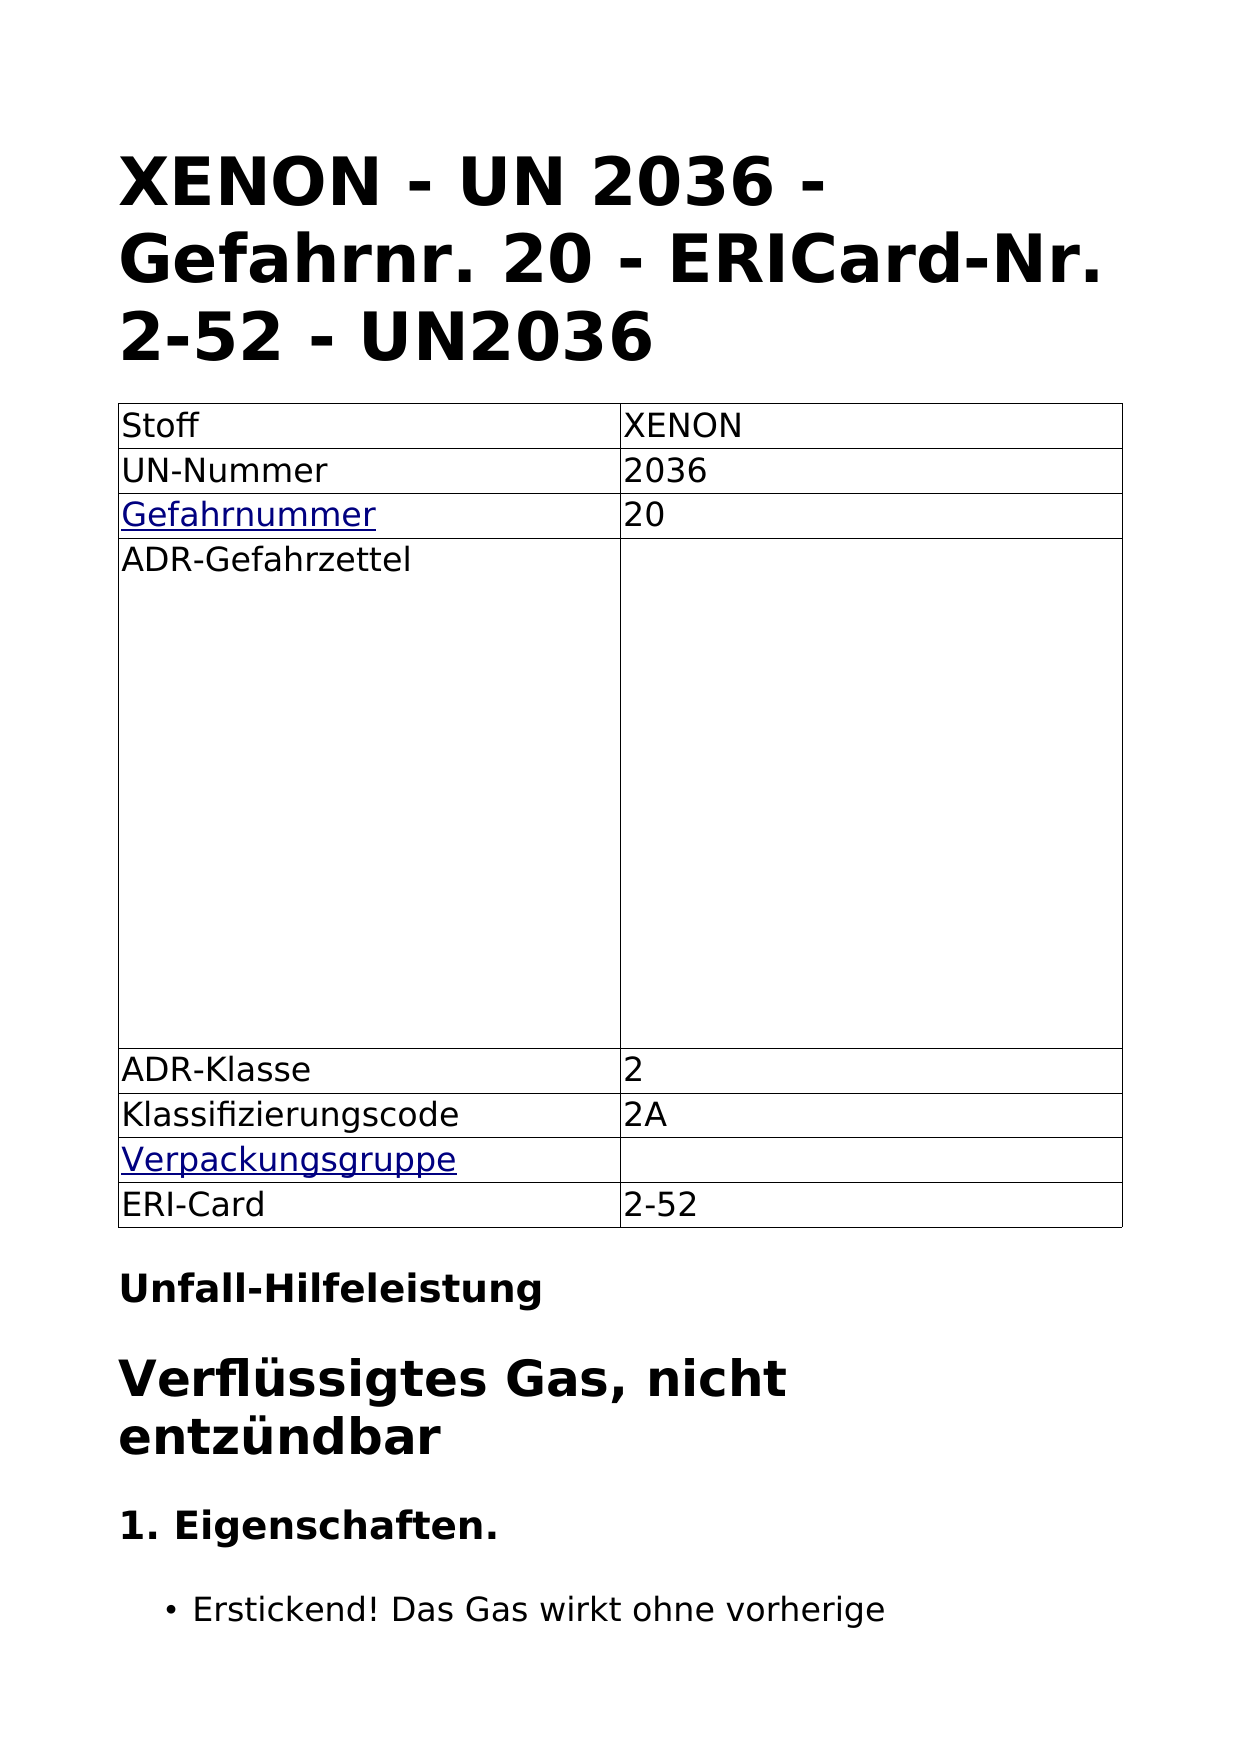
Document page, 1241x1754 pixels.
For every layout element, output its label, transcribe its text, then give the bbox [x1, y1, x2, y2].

table_cell Gefahrnummer [119, 494, 620, 538]
table_cell Verpackungsgruppe [119, 1138, 620, 1182]
subtitle Unfall-Hilfeleistung [118, 1267, 1122, 1312]
list Erstickend! Das Gas wirkt ohne vorherige [177, 1591, 1122, 1629]
table_header Stoff [119, 404, 620, 448]
table_cell 2 [621, 1049, 1122, 1092]
table_header XENON [621, 404, 1122, 448]
table_cell 2036 [621, 449, 1122, 493]
subtitle Verflüssigtes Gas, nicht entzündbar [118, 1349, 1122, 1466]
table_cell [621, 539, 1122, 1048]
table_cell 2-52 [621, 1183, 1122, 1227]
table_cell ADR-Klasse [119, 1049, 620, 1092]
table_cell 2A [621, 1094, 1122, 1137]
table_cell UN-Nummer [119, 449, 620, 493]
table_cell ADR-Gefahrzettel [119, 539, 620, 1048]
table_cell 20 [621, 494, 1122, 538]
table_cell [621, 1138, 1122, 1182]
table_cell ERI-Card [119, 1183, 620, 1227]
subtitle 1. Eigenschaften. [118, 1503, 1122, 1549]
subtitle XENON - UN 2036 - Gefahrnr. 20 - ERICard-Nr. 2-52 - UN2036 [118, 143, 1122, 376]
table_cell Klassifizierungscode [119, 1094, 620, 1137]
